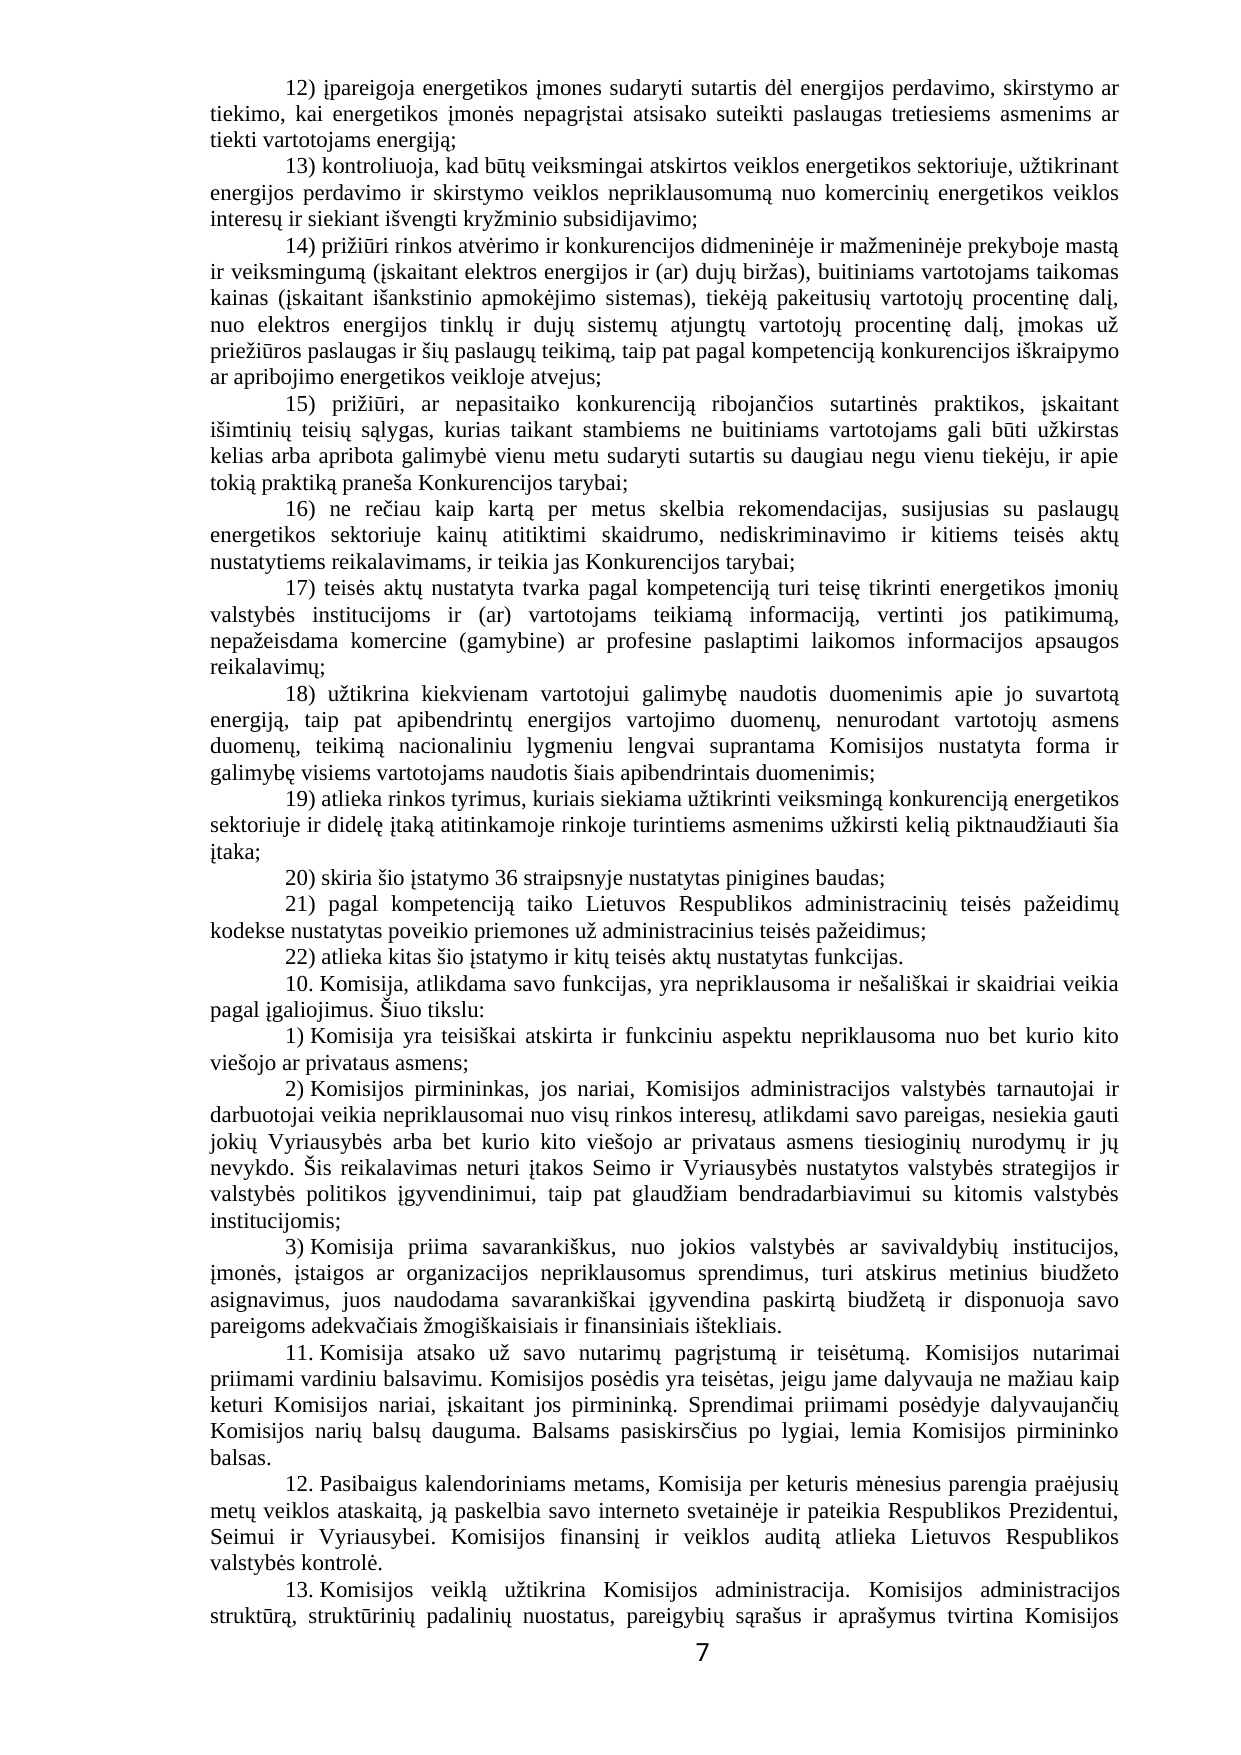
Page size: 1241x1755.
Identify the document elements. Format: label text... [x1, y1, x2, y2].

text 19) atlieka rinkos tyrimus, kuriais siekiama užtikrinti veiksmingą konkurenciją energetikos sektoriuje ir didelę įtaką atitinkamoje rinkoje turintiems asmenims užkirsti kelią piktnaudžiauti šia įtaka; [210, 785, 1120, 864]
text 3) Komisija priima savarankiškus, nuo jokios valstybės ar savivaldybių institucijos, įmonės, įstaigos ar organizacijos nepriklausomus sprendimus, turi atskirus metinius biudžeto asignavimus, juos naudodama savarankiškai įgyvendina paskirtą biudžetą ir disponuoja savo pareigoms adekvačiais žmogiškaisiais ir finansiniais ištekliais. [210, 1233, 1120, 1338]
text 15) prižiūri, ar nepasitaiko konkurenciją ribojančios sutartinės praktikos, įskaitant išimtinių teisių sąlygas, kurias taikant stambiems ne buitiniams vartotojams gali būti užkirstas kelias arba apribota galimybė vienu metu sudaryti sutartis su daugiau negu vienu tiekėju, ir apie tokią praktiką praneša Konkurencijos tarybai; [210, 390, 1120, 495]
text 2) Komisijos pirmininkas, jos nariai, Komisijos administracijos valstybės tarnautojai ir darbuotojai veikia nepriklausomai nuo visų rinkos interesų, atlikdami savo pareigas, nesiekia gauti jokių Vyriausybės arba bet kurio kito viešojo ar privataus asmens tiesioginių nurodymų ir jų nevykdo. Šis reikalavimas neturi įtakos Seimo ir Vyriausybės nustatytos valstybės strategijos ir valstybės politikos įgyvendinimui, taip pat glaudžiam bendradarbiavimui su kitomis valstybės institucijomis; [210, 1075, 1120, 1233]
text 1) Komisija yra teisiškai atskirta ir funkciniu aspektu nepriklausoma nuo bet kurio kito viešojo ar privataus asmens; [210, 1022, 1120, 1075]
text 11. Komisija atsako už savo nutarimų pagrįstumą ir teisėtumą. Komisijos nutarimai priimami vardiniu balsavimu. Komisijos posėdis yra teisėtas, jeigu jame dalyvauja ne mažiau kaip keturi Komisijos nariai, įskaitant jos pirmininką. Sprendimai priimami posėdyje dalyvaujančių Komisijos narių balsų dauguma. Balsams pasiskirsčius po lygiai, lemia Komisijos pirmininko balsas. [210, 1338, 1120, 1470]
text 20) skiria šio įstatymo 36 straipsnyje nustatytas pinigines baudas; [210, 864, 1120, 891]
text 12) įpareigoja energetikos įmones sudaryti sutartis dėl energijos perdavimo, skirstymo ar tiekimo, kai energetikos įmonės nepagrįstai atsisako suteikti paslaugas tretiesiems asmenims ar tiekti vartotojams energiją; [210, 73, 1120, 153]
text 22) atlieka kitas šio įstatymo ir kitų teisės aktų nustatytas funkcijas. [210, 943, 1120, 969]
text 12. Pasibaigus kalendoriniams metams, Komisija per keturis mėnesius parengia praėjusių metų veiklos ataskaitą, ją paskelbia savo interneto svetainėje ir pateikia Respublikos Prezidentui, Seimui ir Vyriausybei. Komisijos finansinį ir veiklos auditą atlieka Lietuvos Respublikos valstybės kontrolė. [210, 1470, 1120, 1576]
text 10. Komisija, atlikdama savo funkcijas, yra nepriklausoma ir nešališkai ir skaidriai veikia pagal įgaliojimus. Šiuo tikslu: [210, 969, 1120, 1022]
text 14) prižiūri rinkos atvėrimo ir konkurencijos didmeninėje ir mažmeninėje prekyboje mastą ir veiksmingumą (įskaitant elektros energijos ir (ar) dujų biržas), buitiniams vartotojams taikomas kainas (įskaitant išankstinio apmokėjimo sistemas), tiekėją pakeitusių vartotojų procentinę dalį, nuo elektros energijos tinklų ir dujų sistemų atjungtų vartotojų procentinę dalį, įmokas už priežiūros paslaugas ir šių paslaugų teikimą, taip pat pagal kompetenciją konkurencijos iškraipymo ar apribojimo energetikos veikloje atvejus; [210, 232, 1120, 390]
text 18) užtikrina kiekvienam vartotojui galimybę naudotis duomenimis apie jo suvartotą energiją, taip pat apibendrintų energijos vartojimo duomenų, nenurodant vartotojų asmens duomenų, teikimą nacionaliniu lygmeniu lengvai suprantama Komisijos nustatyta forma ir galimybę visiems vartotojams naudotis šiais apibendrintais duomenimis; [210, 680, 1120, 785]
text 13. Komisijos veiklą užtikrina Komisijos administracija. Komisijos administracijos struktūrą, struktūrinių padalinių nuostatus, pareigybių sąrašus ir aprašymus tvirtina Komisijos [210, 1576, 1120, 1628]
text 21) pagal kompetenciją taiko Lietuvos Respublikos administracinių teisės pažeidimų kodekse nustatytas poveikio priemones už administracinius teisės pažeidimus; [210, 891, 1120, 943]
text 13) kontroliuoja, kad būtų veiksmingai atskirtos veiklos energetikos sektoriuje, užtikrinant energijos perdavimo ir skirstymo veiklos nepriklausomumą nuo komercinių energetikos veiklos interesų ir siekiant išvengti kryžminio subsidijavimo; [210, 153, 1120, 232]
text 17) teisės aktų nustatyta tvarka pagal kompetenciją turi teisę tikrinti energetikos įmonių valstybės institucijoms ir (ar) vartotojams teikiamą informaciją, vertinti jos patikimumą, nepažeisdama komercine (gamybine) ar profesine paslaptimi laikomos informacijos apsaugos reikalavimų; [210, 574, 1120, 680]
text 16) ne rečiau kaip kartą per metus skelbia rekomendacijas, susijusias su paslaugų energetikos sektoriuje kainų atitiktimi skaidrumo, nediskriminavimo ir kitiems teisės aktų nustatytiems reikalavimams, ir teikia jas Konkurencijos tarybai; [210, 495, 1120, 574]
